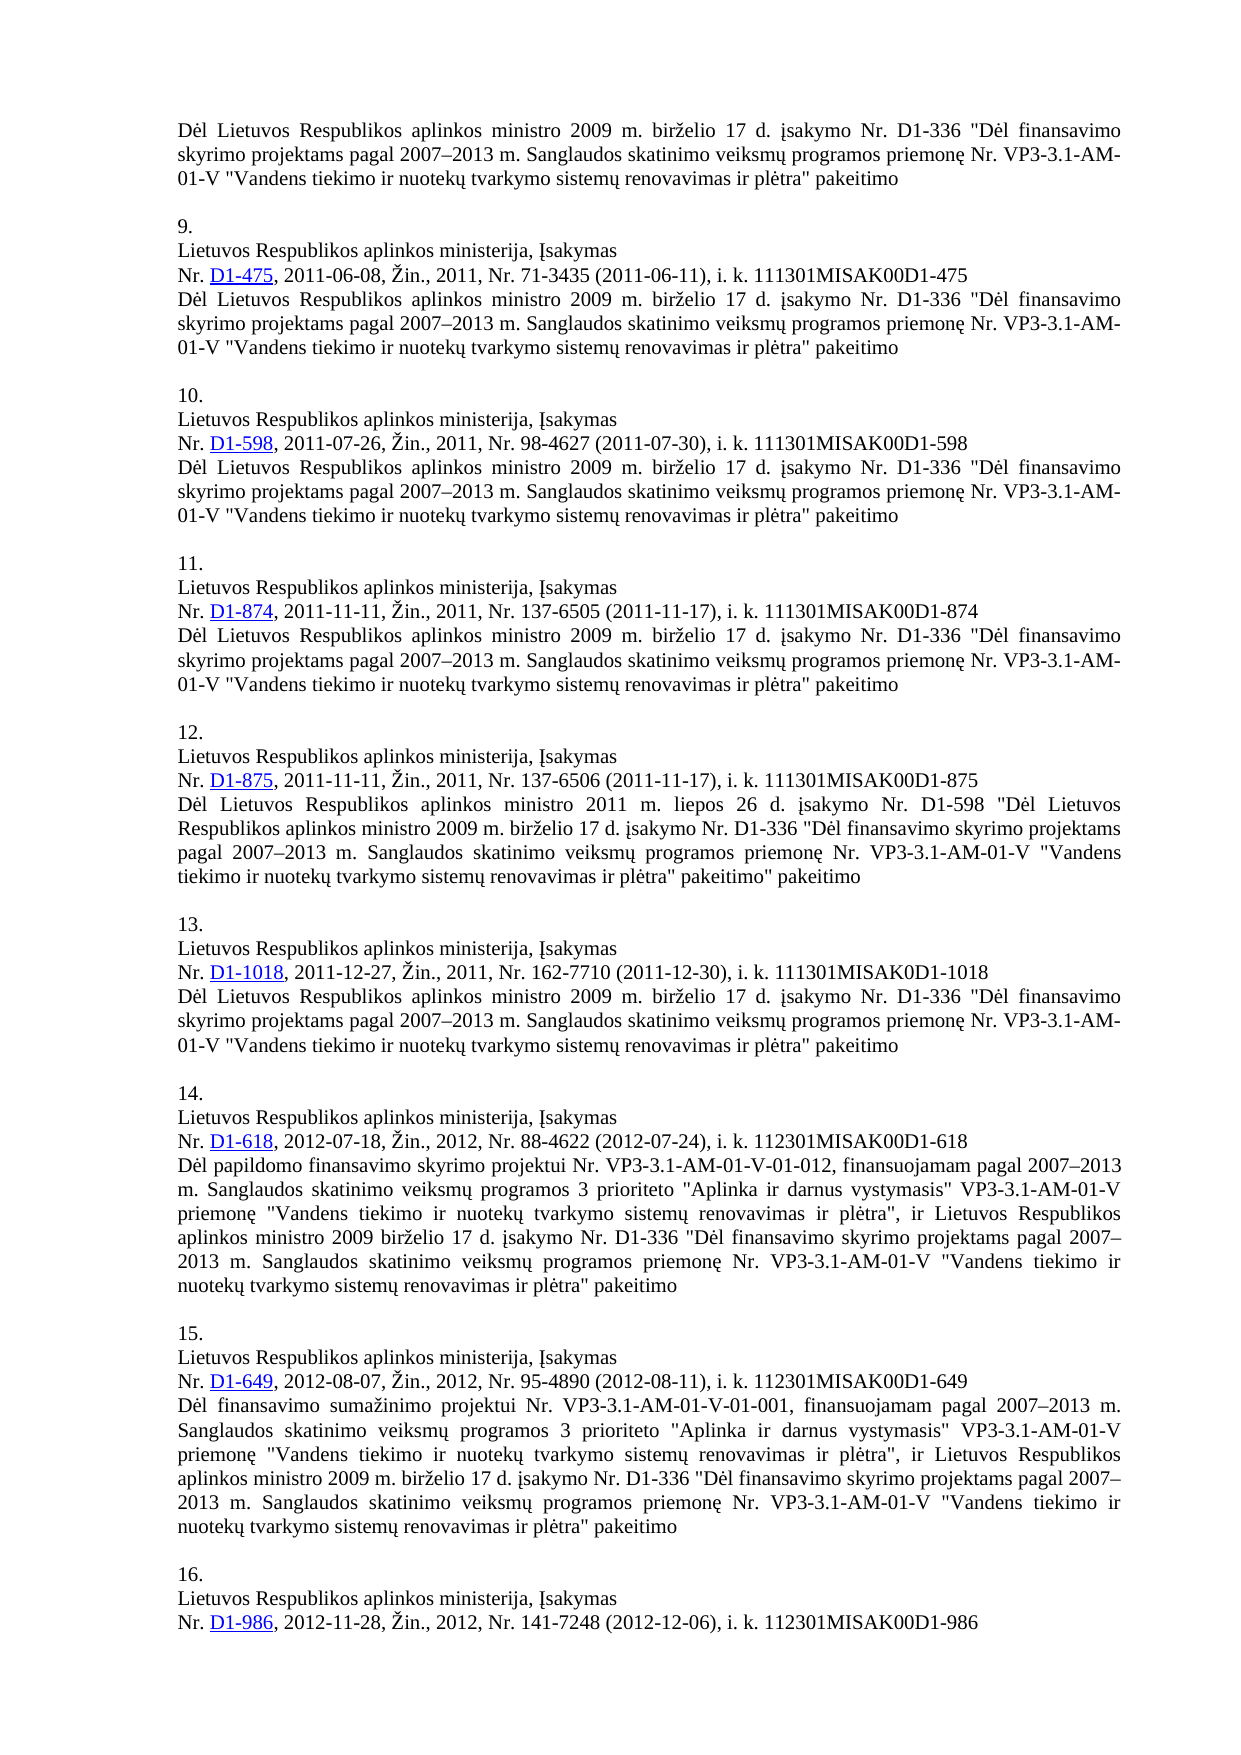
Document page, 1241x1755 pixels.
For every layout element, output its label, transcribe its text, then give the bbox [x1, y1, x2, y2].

text Lietuvos Respublikos aplinkos ministerija, Įsakymas [177, 238, 1122, 262]
text Lietuvos Respublikos aplinkos ministerija, Įsakymas [177, 1105, 1122, 1129]
text Nr. D1-475, 2011-06-08, Žin., 2011, Nr. 71-3435 (2011-06-11), i. k. 111301MISAK00D1-475 [177, 262, 1122, 287]
text Lietuvos Respublikos aplinkos ministerija, Įsakymas [177, 407, 1122, 431]
text Lietuvos Respublikos aplinkos ministerija, Įsakymas [177, 1345, 1122, 1369]
text Dėl finansavimo sumažinimo projektui Nr. VP3-3.1-AM-01-V-01-001, finansuojamam pagal 2007–2013 m. Sanglaudos skatinimo veiksmų programos 3 prioriteto "Aplinka ir darnus vystymasis" VP3-3.1-AM-01-V priemonę "Vandens tiekimo ir nuotekų tvarkymo sistemų renovavimas ir plėtra", ir Lietuvos Respublikos aplinkos ministro 2009 m. birželio 17 d. įsakymo Nr. D1-336 "Dėl finansavimo skyrimo projektams pagal 2007–2013 m. Sanglaudos skatinimo veiksmų programos priemonę Nr. VP3-3.1-AM-01-V "Vandens tiekimo ir nuotekų tvarkymo sistemų renovavimas ir plėtra" pakeitimo [177, 1393, 1122, 1538]
text Dėl Lietuvos Respublikos aplinkos ministro 2009 m. birželio 17 d. įsakymo Nr. D1-336 "Dėl finansavimo skyrimo projektams pagal 2007–2013 m. Sanglaudos skatinimo veiksmų programos priemonę Nr. VP3-3.1-AM-01-V "Vandens tiekimo ir nuotekų tvarkymo sistemų renovavimas ir plėtra" pakeitimo [177, 118, 1122, 190]
text 12. [177, 720, 1122, 744]
text Lietuvos Respublikos aplinkos ministerija, Įsakymas [177, 1586, 1122, 1610]
text Dėl papildomo finansavimo skyrimo projektui Nr. VP3-3.1-AM-01-V-01-012, finansuojamam pagal 2007–2013 m. Sanglaudos skatinimo veiksmų programos 3 prioriteto "Aplinka ir darnus vystymasis" VP3-3.1-AM-01-V priemonę "Vandens tiekimo ir nuotekų tvarkymo sistemų renovavimas ir plėtra", ir Lietuvos Respublikos aplinkos ministro 2009 birželio 17 d. įsakymo Nr. D1-336 "Dėl finansavimo skyrimo projektams pagal 2007–2013 m. Sanglaudos skatinimo veiksmų programos priemonę Nr. VP3-3.1-AM-01-V "Vandens tiekimo ir nuotekų tvarkymo sistemų renovavimas ir plėtra" pakeitimo [177, 1153, 1122, 1297]
text Dėl Lietuvos Respublikos aplinkos ministro 2009 m. birželio 17 d. įsakymo Nr. D1-336 "Dėl finansavimo skyrimo projektams pagal 2007–2013 m. Sanglaudos skatinimo veiksmų programos priemonę Nr. VP3-3.1-AM-01-V "Vandens tiekimo ir nuotekų tvarkymo sistemų renovavimas ir plėtra" pakeitimo [177, 455, 1122, 527]
text 15. [177, 1321, 1122, 1345]
text 13. [177, 912, 1122, 936]
text Nr. D1-875, 2011-11-11, Žin., 2011, Nr. 137-6506 (2011-11-17), i. k. 111301MISAK00D1-875 [177, 768, 1122, 792]
text Nr. D1-598, 2011-07-26, Žin., 2011, Nr. 98-4627 (2011-07-30), i. k. 111301MISAK00D1-598 [177, 431, 1122, 455]
text 9. [177, 214, 1122, 238]
text Dėl Lietuvos Respublikos aplinkos ministro 2011 m. liepos 26 d. įsakymo Nr. D1-598 "Dėl Lietuvos Respublikos aplinkos ministro 2009 m. birželio 17 d. įsakymo Nr. D1-336 "Dėl finansavimo skyrimo projektams pagal 2007–2013 m. Sanglaudos skatinimo veiksmų programos priemonę Nr. VP3-3.1-AM-01-V "Vandens tiekimo ir nuotekų tvarkymo sistemų renovavimas ir plėtra" pakeitimo" pakeitimo [177, 792, 1122, 888]
text Nr. D1-986, 2012-11-28, Žin., 2012, Nr. 141-7248 (2012-12-06), i. k. 112301MISAK00D1-986 [177, 1610, 1122, 1634]
text 10. [177, 383, 1122, 407]
text Nr. D1-874, 2011-11-11, Žin., 2011, Nr. 137-6505 (2011-11-17), i. k. 111301MISAK00D1-874 [177, 599, 1122, 623]
text Dėl Lietuvos Respublikos aplinkos ministro 2009 m. birželio 17 d. įsakymo Nr. D1-336 "Dėl finansavimo skyrimo projektams pagal 2007–2013 m. Sanglaudos skatinimo veiksmų programos priemonę Nr. VP3-3.1-AM-01-V "Vandens tiekimo ir nuotekų tvarkymo sistemų renovavimas ir plėtra" pakeitimo [177, 287, 1122, 359]
text Lietuvos Respublikos aplinkos ministerija, Įsakymas [177, 744, 1122, 768]
text Lietuvos Respublikos aplinkos ministerija, Įsakymas [177, 575, 1122, 599]
text Nr. D1-618, 2012-07-18, Žin., 2012, Nr. 88-4622 (2012-07-24), i. k. 112301MISAK00D1-618 [177, 1129, 1122, 1153]
text Nr. D1-649, 2012-08-07, Žin., 2012, Nr. 95-4890 (2012-08-11), i. k. 112301MISAK00D1-649 [177, 1369, 1122, 1393]
text 14. [177, 1081, 1122, 1105]
text 16. [177, 1562, 1122, 1586]
text Nr. D1-1018, 2011-12-27, Žin., 2011, Nr. 162-7710 (2011-12-30), i. k. 111301MISAK0D1-1018 [177, 960, 1122, 984]
text Dėl Lietuvos Respublikos aplinkos ministro 2009 m. birželio 17 d. įsakymo Nr. D1-336 "Dėl finansavimo skyrimo projektams pagal 2007–2013 m. Sanglaudos skatinimo veiksmų programos priemonę Nr. VP3-3.1-AM-01-V "Vandens tiekimo ir nuotekų tvarkymo sistemų renovavimas ir plėtra" pakeitimo [177, 984, 1122, 1057]
text Lietuvos Respublikos aplinkos ministerija, Įsakymas [177, 936, 1122, 960]
text Dėl Lietuvos Respublikos aplinkos ministro 2009 m. birželio 17 d. įsakymo Nr. D1-336 "Dėl finansavimo skyrimo projektams pagal 2007–2013 m. Sanglaudos skatinimo veiksmų programos priemonę Nr. VP3-3.1-AM-01-V "Vandens tiekimo ir nuotekų tvarkymo sistemų renovavimas ir plėtra" pakeitimo [177, 623, 1122, 696]
text 11. [177, 551, 1122, 575]
